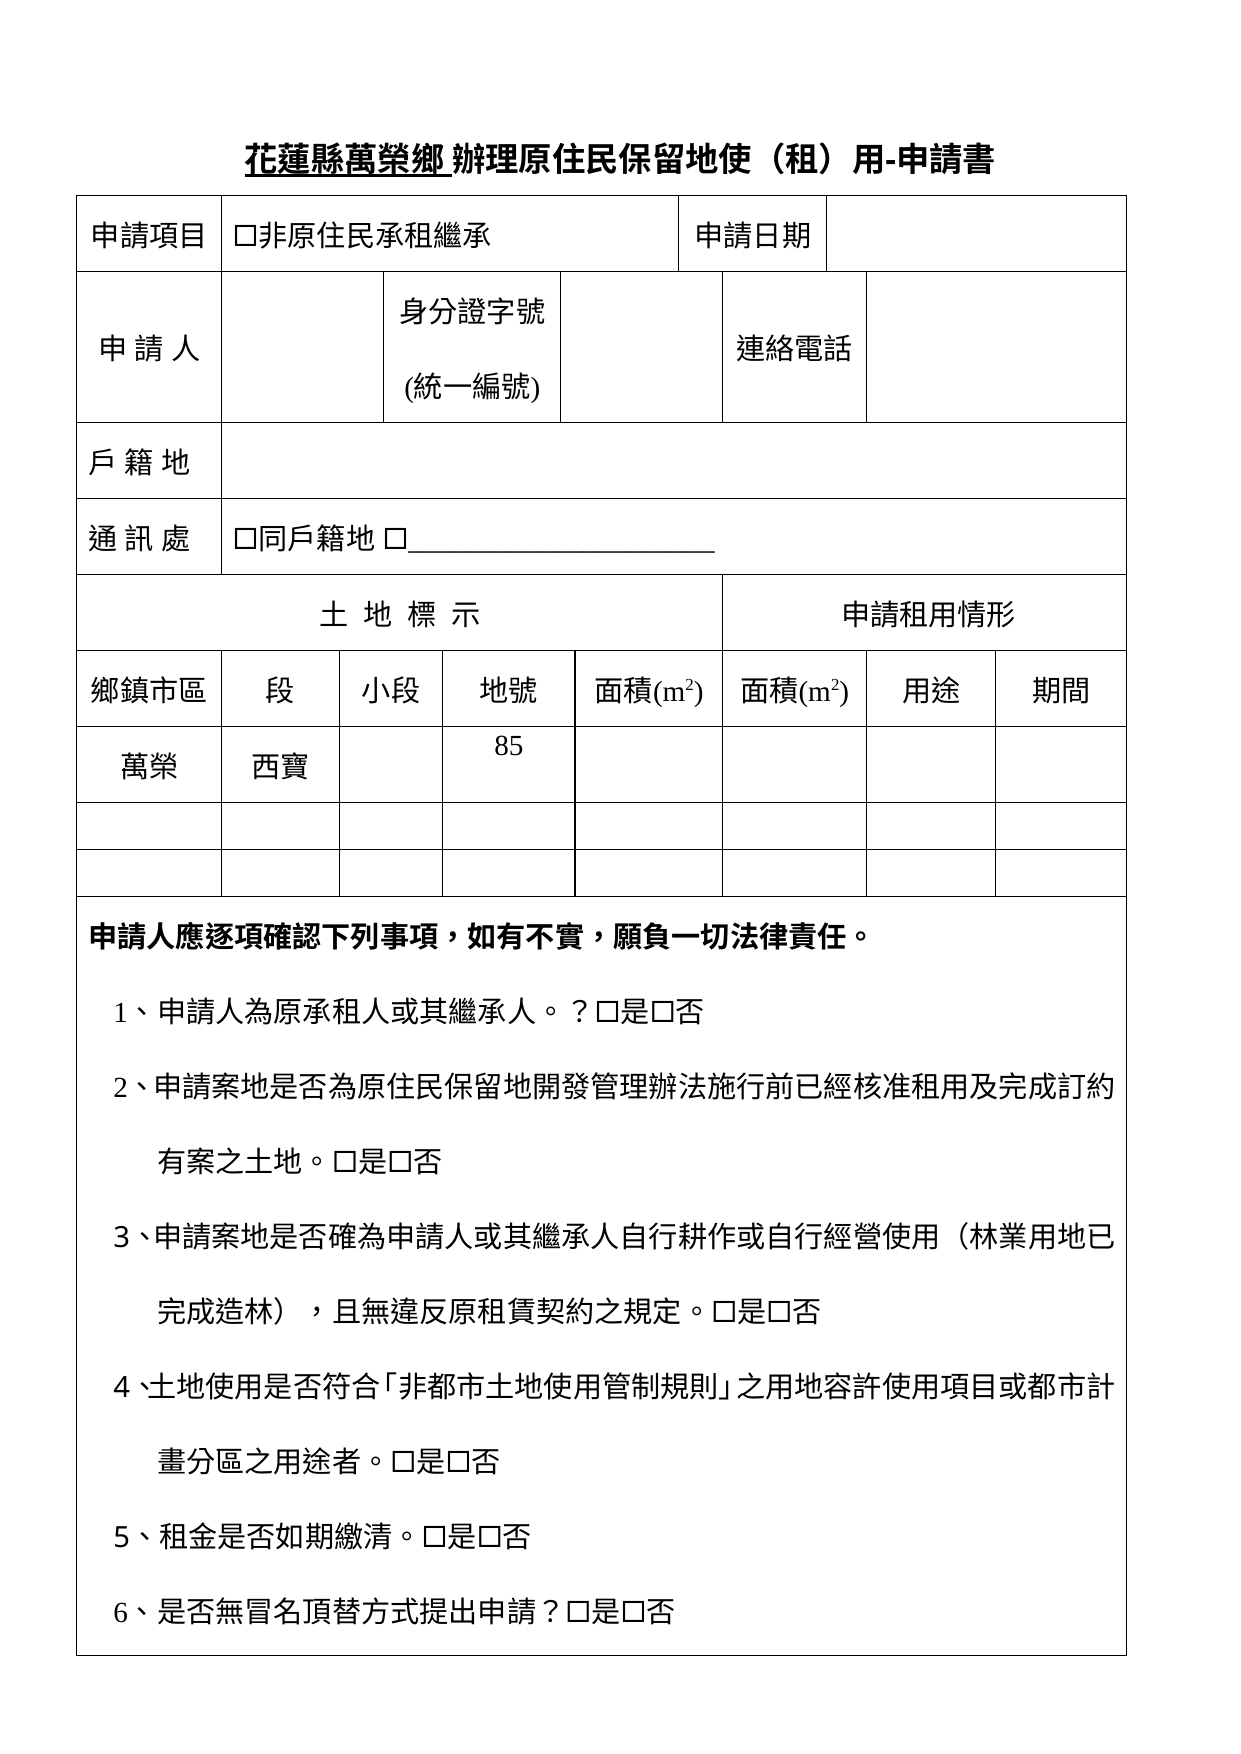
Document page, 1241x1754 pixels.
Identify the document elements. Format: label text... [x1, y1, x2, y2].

table_cell 戶 籍 地 [77, 423, 221, 498]
table_cell 地號 [443, 651, 574, 726]
table_cell 身分證字號 (統一編號) [384, 272, 560, 422]
table_cell 面積(m2) [723, 651, 866, 726]
table_header 申請日期 [679, 196, 826, 271]
table_cell [867, 803, 995, 849]
table_cell [867, 727, 995, 802]
table_cell [443, 803, 574, 849]
table_cell 申 請 人 [77, 272, 221, 422]
table_cell 申請租用情形 [723, 575, 1126, 650]
table_cell [222, 803, 339, 849]
table_cell [723, 803, 866, 849]
table_cell [443, 850, 574, 896]
table_cell 連絡電話 [723, 272, 866, 422]
table_cell [576, 803, 722, 849]
table_cell [867, 850, 995, 896]
table_cell 期間 [996, 651, 1126, 726]
text 花蓮縣萬榮鄉 辦理原住民保留地使（租）用-申請書 [89, 120, 1152, 195]
table_cell [340, 803, 442, 849]
table_cell [340, 727, 442, 802]
table_cell [723, 727, 866, 802]
table_cell [996, 727, 1126, 802]
table_header [827, 196, 1126, 271]
table_cell 小段 [340, 651, 442, 726]
table_cell 同戶籍地 _____________________ [222, 499, 1126, 574]
table_cell [867, 272, 1126, 422]
table_cell [340, 850, 442, 896]
table_cell 鄉鎮市區 [77, 651, 221, 726]
table_cell 用途 [867, 651, 995, 726]
table_cell [996, 850, 1126, 896]
table_cell [576, 850, 722, 896]
table_cell 申請人應逐項確認下列事項，如有不實，願負一切法律責任。 1、申請人為原承租人或其繼承人。？是否 2、申請案地是否為原住民保留地開發管理辦法施行前已經核准租用及完成訂約有案之土地。是否 3、申請案地是否確為申請人或其繼承人自行耕作或自行經營使用（林業用地已完成造林），且無違反原租賃契約之規定。是否 4、土地使用是否符合「非都市土地使用管制規則」之用地容許使用項目或都市計畫分區之用途者。是否 5、租金是否如期繳清。是否 6、是否無冒名頂替方式提出申請？是否 [77, 897, 1126, 1655]
table_cell 西寶 [222, 727, 339, 802]
table_cell 段 [222, 651, 339, 726]
table_cell [723, 850, 866, 896]
table_header 非原住民承租繼承 [222, 196, 678, 271]
table_cell [77, 803, 221, 849]
table_cell 土 地 標 示 [77, 575, 722, 650]
table_cell [222, 850, 339, 896]
table_cell 面積(m2) [576, 651, 722, 726]
table_cell 通 訊 處 [77, 499, 221, 574]
table_cell [996, 803, 1126, 849]
table_cell [561, 272, 722, 422]
table_cell [77, 850, 221, 896]
table_cell 萬榮 [77, 727, 221, 802]
table_cell [222, 423, 1126, 498]
table_cell [576, 727, 722, 802]
table_header 申請項目 [77, 196, 221, 271]
table_cell 85 [443, 727, 574, 802]
table_cell [222, 272, 383, 422]
